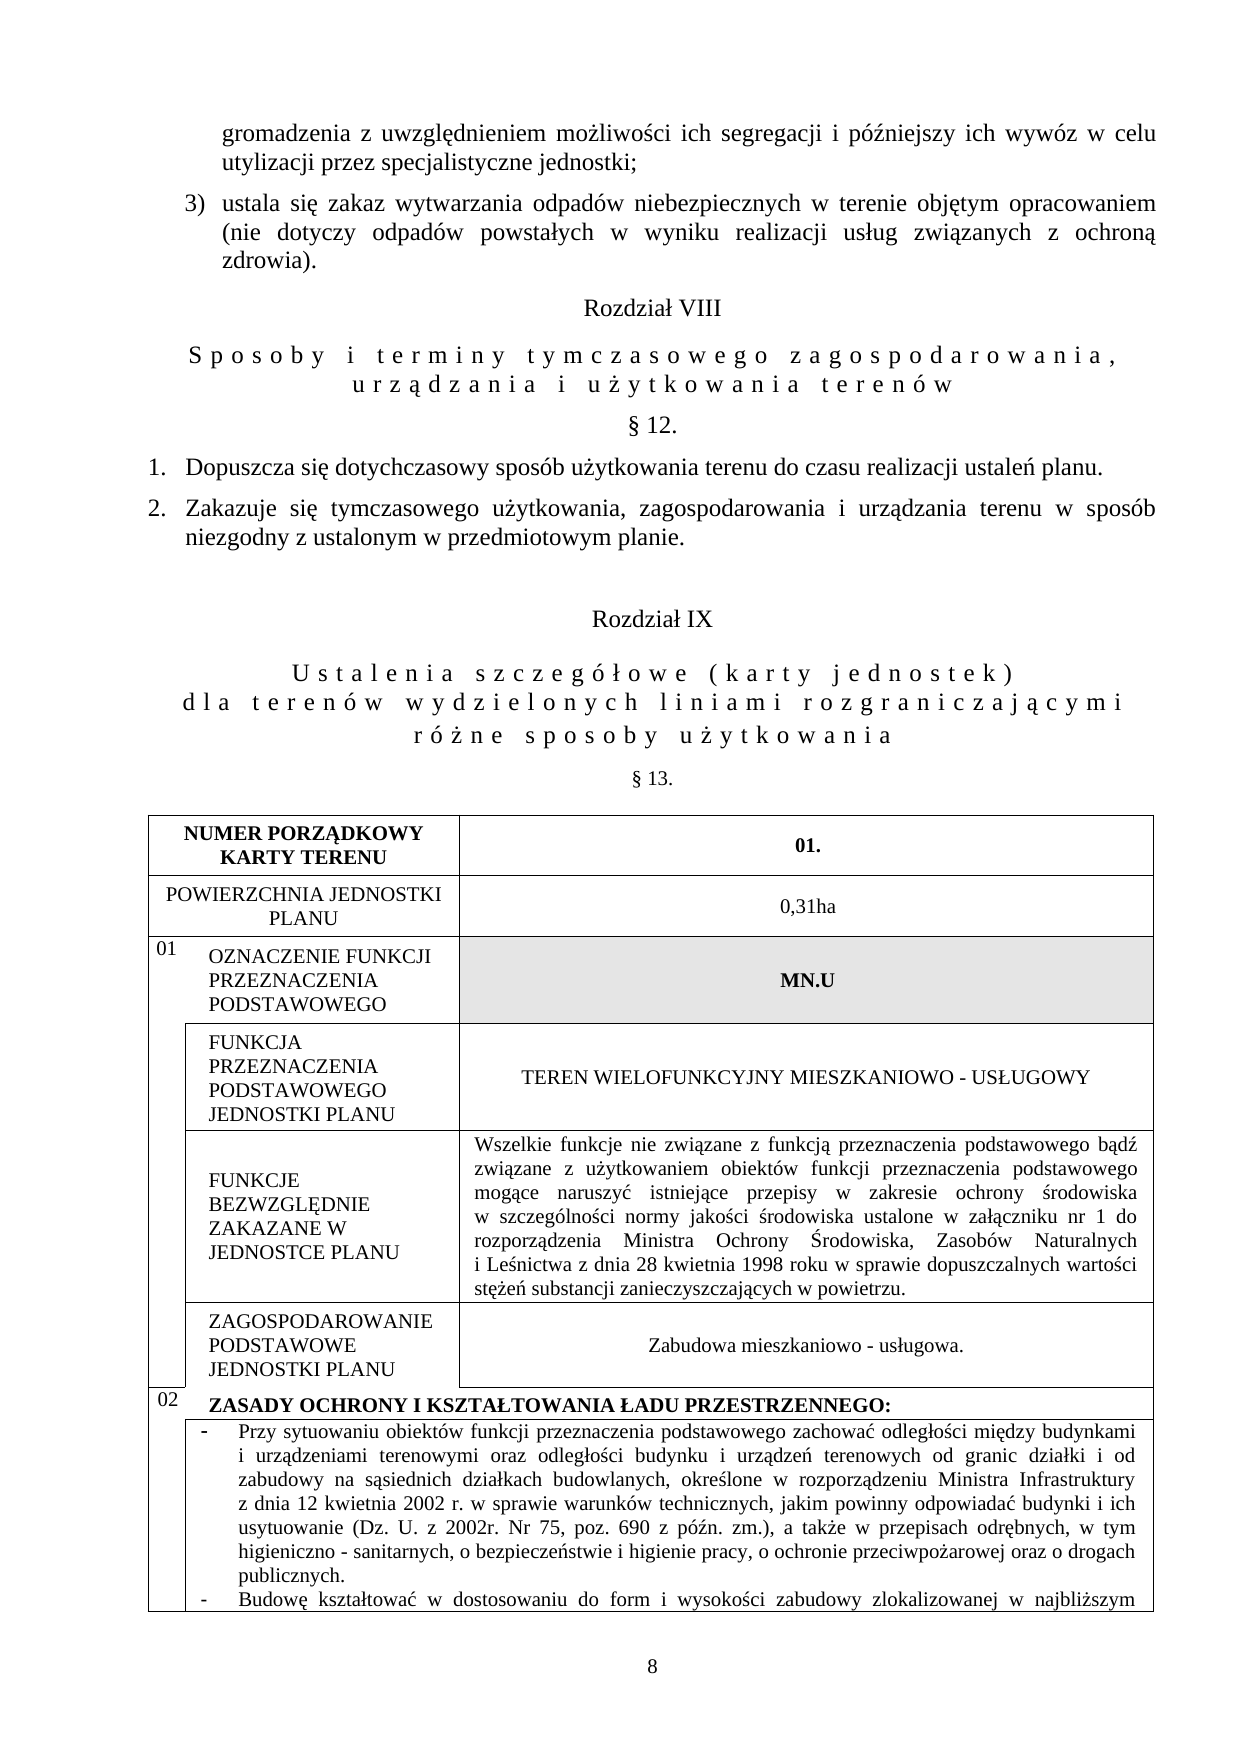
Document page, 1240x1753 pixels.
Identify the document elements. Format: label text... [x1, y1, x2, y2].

table_header OZNACZENIE FUNKCJI PRZEZNACZENIA PODSTAWOWEGO [185, 937, 459, 1023]
table_cell ZAGOSPODAROWANIE PODSTAWOWE JEDNOSTKI PLANU [186, 1303, 459, 1387]
text § 13. [148, 765, 1157, 789]
table_cell POWIERZCHNIA JEDNOSTKI PLANU [149, 876, 459, 936]
table_cell Zabudowa mieszkaniowo - usługowa. [460, 1303, 1153, 1387]
table_header MN.U [460, 937, 1153, 1023]
table_header ZASADY OCHRONY I KSZTAŁTOWANIA ŁADU PRZESTRZENNEGO: [185, 1387, 1153, 1419]
table_cell 0,31ha [460, 876, 1153, 936]
table_cell Wszelkie funkcje nie związane z funkcją przeznaczenia podstawowego bądź związane z użytkowaniem obiektów funkcji przeznaczenia podstawowego mogące naruszyć istniejące przepisy w zakresie ochrony środowiska w szczególności normy jakości środowiska ustalone w załączniku nr 1 do rozporządzenia Ministra Ochrony Środowiska, Zasobów Naturalnych i Leśnictwa z dnia 28 kwietnia 1998 roku w sprawie dopuszczalnych wartości stężeń substancji zanieczyszczających w powietrzu. [460, 1131, 1153, 1302]
table_cell TEREN WIELOFUNKCYJNY MIESZKANIOWO - USŁUGOWY [460, 1024, 1153, 1130]
text Rozdział IX [148, 604, 1157, 633]
table_cell 02 [149, 1388, 185, 1611]
list Zakazuje się tymczasowego użytkowania, zagospodarowania i urządzania terenu w sposób niezgodny z ustalonym w przedmiotowym planie. [148, 493, 1157, 551]
list gromadzenia z uwzględnieniem możliwości ich segregacji i późniejszy ich wywóz w celu utylizacji przez specjalistyczne jednostki; [184, 118, 1157, 176]
table_cell FUNKCJE BEZWZGLĘDNIE ZAKAZANE W JEDNOSTCE PLANU [186, 1131, 459, 1302]
text Sposoby i terminy tymczasowego zagospodarowania, urządzania i użytkowania terenów [148, 341, 1157, 398]
text Rozdział VIII [148, 293, 1157, 322]
text dla terenów wydzielonych liniami rozgraniczającymi różne sposoby użytkowania [148, 687, 1157, 749]
list Dopuszcza się dotychczasowy sposób użytkowania terenu do czasu realizacji ustaleń planu. [148, 452, 1157, 481]
list ustala się zakaz wytwarzania odpadów niebezpiecznych w terenie objętym opracowaniem (nie dotyczy odpadów powstałych w wyniku realizacji usług związanych z ochroną zdrowia). [184, 188, 1157, 274]
table_cell 01 [149, 937, 185, 1387]
table_cell Przy sytuowaniu obiektów funkcji przeznaczenia podstawowego zachować odległości między budynkami i urządzeniami terenowymi oraz odległości budynku i urządzeń terenowych od granic działki i od zabudowy na sąsiednich działkach budowlanych, określone w rozporządzeniu Ministra Infrastruktury z dnia 12 kwietnia 2002 r. w sprawie warunków technicznych, jakim powinny odpowiadać budynki i ich usytuowanie (Dz. U. z 2002r. Nr 75, poz. 690 z późn. zm.), a także w przepisach odrębnych, w tym higieniczno - sanitarnych, o bezpieczeństwie i higienie pracy, o ochronie przeciwpożarowej oraz o drogach publicznych. Budowę kształtować w dostosowaniu do form i wysokości zabudowy zlokalizowanej w najbliższym otoczeniu. Powierzchnie utwardzone na terenie (np. podjazd samochodowy, dojście do domu i inne w zależności od sposobu zagospodarowania) wykonać z drobnowymiarowych elementów budowlanych w sposób zapewniający penetrację wód opadowych w grunt w miejscu opadu. Na terenie jednostki przewidzieć lokalizację miejsc gromadzenia odpadów stałych. Teren wolny od zabudowy i utwardzeń zagospodarować zielenią urządzoną ze szczególnym uwzględnieniem zieleni wysokiej. [186, 1420, 1153, 1611]
table_header 01. [460, 816, 1153, 875]
text Ustalenia szczegółowe (karty jednostek) [148, 658, 1157, 687]
table_header NUMER PORZĄDKOWY KARTY TERENU [149, 816, 459, 875]
text § 12. [148, 411, 1157, 439]
table_cell FUNKCJA PRZEZNACZENIA PODSTAWOWEGO JEDNOSTKI PLANU [186, 1024, 459, 1130]
